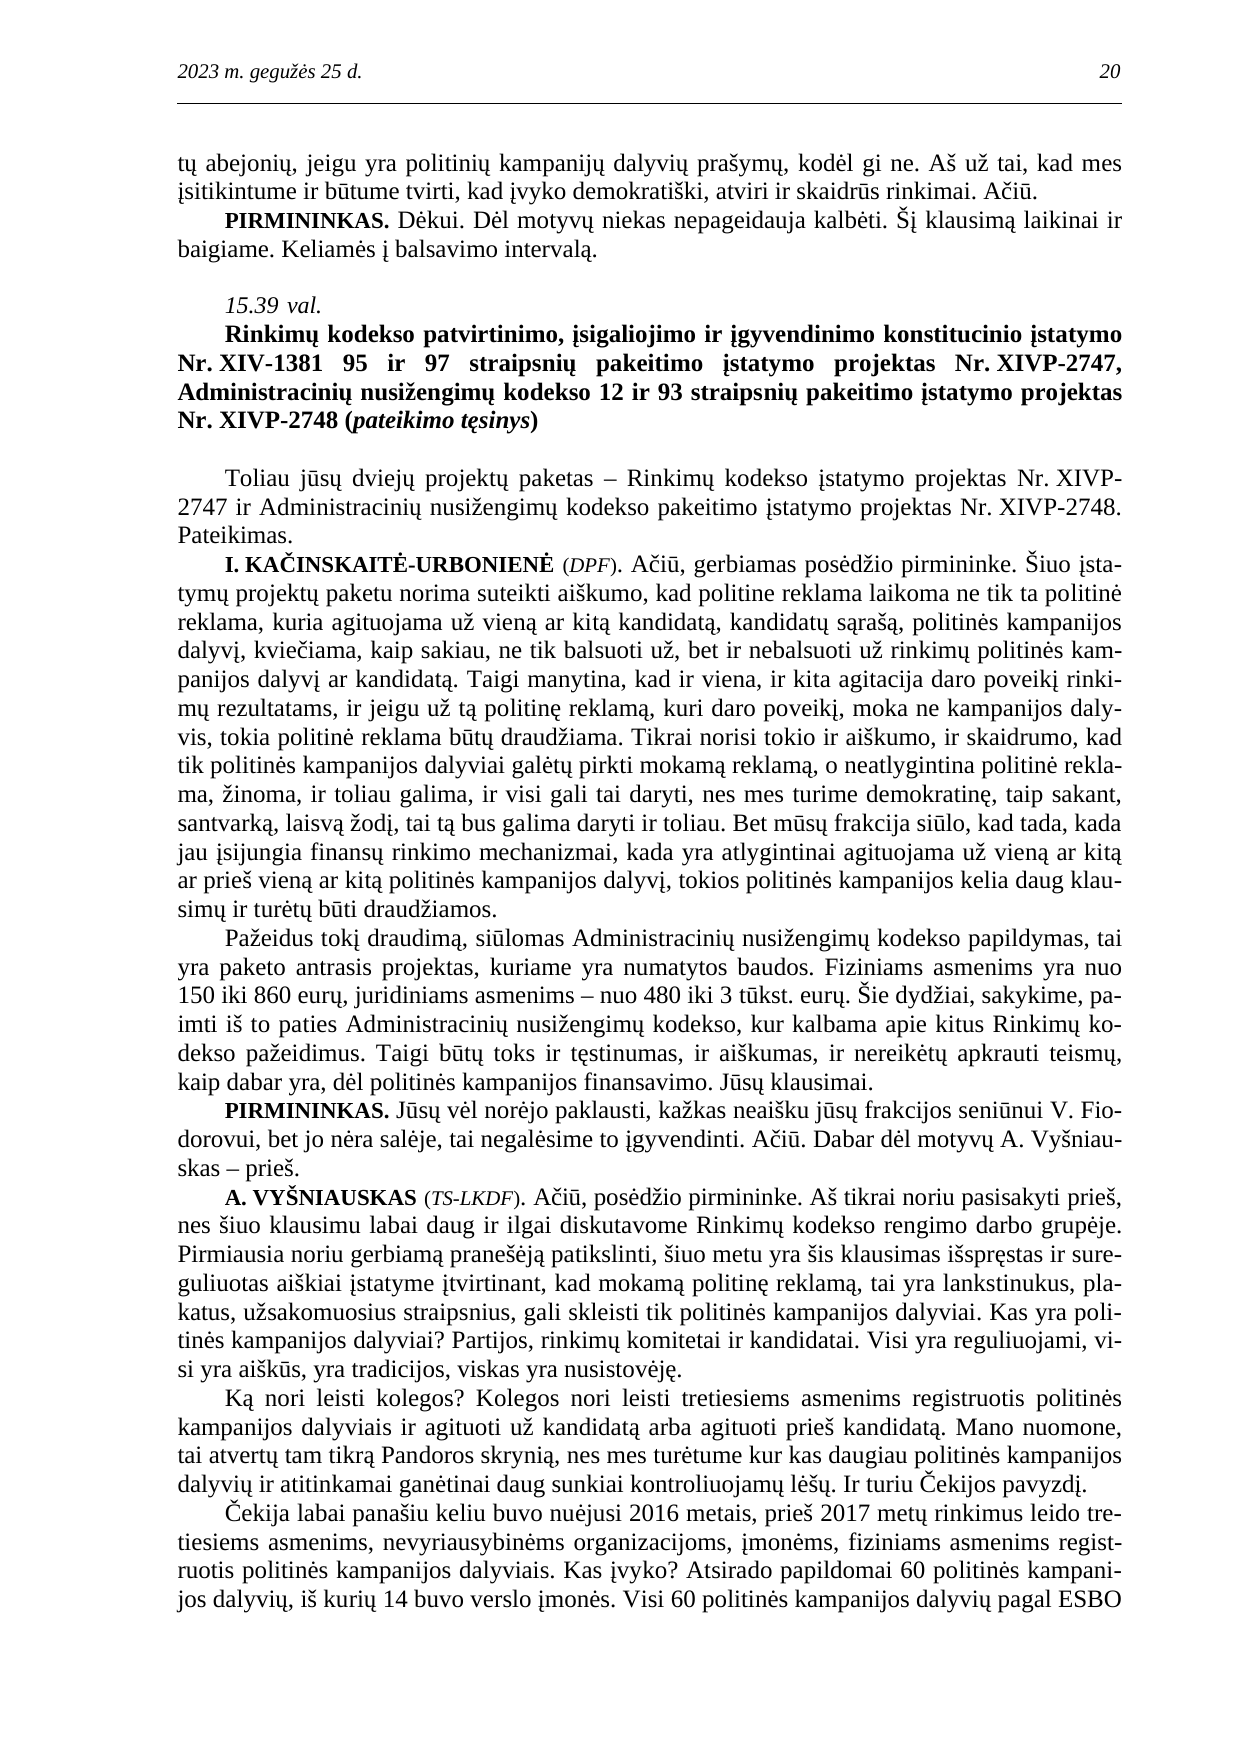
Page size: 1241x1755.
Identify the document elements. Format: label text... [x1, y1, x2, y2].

text Če­ki­ja la­bai pa­na­šiu ke­liu bu­vo nu­ė­ju­si 2016 me­tais, prieš 2017 me­tų rin­ki­mus lei­do tre­tie­siems as­me­nims, ne­vy­riau­sy­bi­nėms or­ga­ni­za­ci­joms, įmo­nėms, fi­zi­niams as­me­nims re­gist­ruo­tis po­li­ti­nės kam­pa­ni­jos da­ly­viais. Kas įvy­ko? At­si­ra­do pa­pil­do­mai 60 po­li­ti­nės kam­pa­ni­jos da­ly­vių, iš ku­rių 14 bu­vo ver­slo įmo­nės. Vi­si 60 po­li­ti­nės kam­pa­ni­jos da­ly­vių pa­gal ESBO [177, 1498, 1122, 1613]
text A. VYŠNIAUSKAS (TS-LKDF). Ačiū, po­sė­džio pir­mi­nin­ke. Aš tik­rai no­riu pa­si­sa­ky­ti prieš, nes šiuo klau­si­mu la­bai daug ir il­gai dis­ku­ta­vo­me Rin­ki­mų ko­dek­so ren­gi­mo dar­bo gru­pė­je. Pir­miau­sia no­riu ger­bia­mą pra­ne­šė­ją pa­tiks­lin­ti, šiuo me­tu yra šis klau­si­mas iš­spręs­tas ir su­re­gu­liuo­tas aiš­kiai įsta­ty­me įtvir­ti­nant, kad mo­ka­mą po­li­ti­nę re­kla­mą, tai yra lanks­ti­nu­kus, pla­ka­tus, už­sa­ko­muo­sius straips­nius, ga­li skleis­ti tik po­li­ti­nės kam­pa­ni­jos da­ly­viai. Kas yra po­li­ti­nės kam­pa­ni­jos da­ly­viai? Par­ti­jos, rin­ki­mų ko­mi­te­tai ir kan­di­da­tai. Vi­si yra re­gu­liuo­ja­mi, vi­si yra aiš­kūs, yra tra­di­ci­jos, vis­kas yra nu­si­sto­vė­ję. [177, 1182, 1122, 1383]
text To­liau jū­sų dvie­jų pro­jek­tų pa­ke­tas – Rin­ki­mų ko­dek­so įsta­ty­mo pro­jek­tas Nr. XIVP-2747 ir Ad­mi­nist­ra­ci­nių nu­si­žen­gi­mų ko­dek­so pa­kei­ti­mo įsta­ty­mo pro­jek­tas Nr. XIVP-2748. Pa­tei­ki­mas. [177, 463, 1122, 549]
text Ką no­ri leis­ti ko­le­gos? Ko­le­gos no­ri leis­ti tre­tie­siems as­me­nims re­gist­ruo­tis po­li­ti­nės kam­pa­ni­jos da­ly­viais ir agi­tuo­ti už kan­di­da­tą ar­ba agi­tuo­ti prieš kan­di­da­tą. Ma­no nuo­mo­ne, tai at­ver­tų tam tik­rą Pan­do­ros skry­nią, nes mes tu­rė­tu­me kur kas dau­giau po­li­ti­nės kam­pa­ni­jos da­ly­vių ir ati­tin­ka­mai ga­nė­ti­nai daug sun­kiai kon­tro­liuo­ja­mų lė­šų. Ir tu­riu Če­ki­jos pa­vyz­dį. [177, 1383, 1122, 1498]
text 15.39 val. [224, 291, 1122, 319]
text Rin­ki­mų ko­dek­so pa­tvir­ti­ni­mo, įsi­ga­lio­ji­mo ir įgy­ven­di­ni­mo kon­sti­tu­ci­nio įsta­ty­mo Nr. XIV-1381 95 ir 97 straips­nių pa­kei­ti­mo įsta­ty­mo pro­jek­tas Nr. XIVP-2747, Administ­ra­ci­nių nu­si­žen­gi­mų ko­dek­so 12 ir 93 straips­nių pa­kei­ti­mo įsta­ty­mo pro­jek­tas Nr. XIVP-2748 (pa­tei­ki­mo tęsinys) [177, 319, 1122, 434]
text PIRMININKAS. Dė­kui. Dėl mo­ty­vų nie­kas ne­pa­gei­dau­ja kal­bė­ti. Šį klau­si­mą lai­ki­nai ir bai­gia­me. Ke­lia­mės į bal­sa­vi­mo in­ter­va­lą. [177, 205, 1122, 263]
text I. KAČINSKAITĖ-URBONIENĖ (DPF). Ačiū, ger­bia­mas po­sė­džio pir­mi­nin­ke. Šiuo įsta­ty­mų pro­jek­tų pa­ke­tu no­ri­ma su­teik­ti aiš­ku­mo, kad po­li­ti­ne re­kla­ma lai­ko­ma ne tik ta po­li­ti­nė re­kla­ma, ku­ria agi­tuo­ja­ma už vie­ną ar ki­tą kan­di­da­tą, kan­di­da­tų są­ra­šą, po­li­ti­nės kam­pa­ni­jos da­ly­vį, kvie­čia­ma, kaip sa­kiau, ne tik bal­suo­ti už, bet ir ne­bal­suo­ti už rin­ki­mų po­li­ti­nės kam­pa­ni­jos da­ly­vį ar kan­di­da­tą. Tai­gi ma­ny­ti­na, kad ir vie­na, ir ki­ta agi­ta­ci­ja da­ro po­vei­kį rin­ki­mų re­zul­ta­tams, ir jei­gu už tą po­li­ti­nę re­kla­mą, ku­ri da­ro po­vei­kį, mo­ka ne kam­pa­ni­jos da­ly­vis, to­kia po­li­ti­nė re­kla­ma bū­tų drau­džia­ma. Tik­rai no­ri­si to­kio ir aiš­ku­mo, ir skaid­ru­mo, kad tik po­li­ti­nės kam­pa­ni­jos da­ly­viai ga­lė­tų pirk­ti mo­ka­mą re­kla­mą, o ne­at­ly­gin­ti­na po­li­ti­nė re­kla­ma, ži­no­ma, ir to­liau ga­li­ma, ir vi­si ga­li tai da­ry­ti, nes mes tu­ri­me de­mo­kra­tinę, taip sa­kant, san­tvar­ką, lais­vą žo­dį, tai tą bus ga­li­ma da­ry­ti ir to­liau. Bet mū­sų frak­ci­ja siū­lo, kad ta­da, ka­da jau įsi­jun­gia fi­nan­sų rin­ki­mo me­cha­niz­mai, ka­da yra at­ly­gin­ti­nai agi­tuo­ja­ma už vie­ną ar ki­tą ar prieš vie­ną ar ki­tą po­li­ti­nės kam­pa­ni­jos da­ly­vį, to­kios po­li­ti­nės kam­pa­ni­jos ke­lia daug klau­si­mų ir tu­rė­tų bū­ti drau­džia­mos. [177, 549, 1122, 923]
text tų abe­jo­nių, jei­gu yra po­li­ti­nių kam­pa­ni­jų da­ly­vių pra­šy­mų, ko­dėl gi ne. Aš už tai, kad mes įsi­ti­kin­tu­me ir bū­tu­me tvir­ti, kad įvy­ko de­mo­kra­tiški, at­vi­ri ir skaid­rūs rin­ki­mai. Ačiū. [177, 148, 1122, 205]
text PIRMININKAS. Jū­sų vėl no­rė­jo pa­klaus­ti, kaž­kas ne­aiš­ku jū­sų frak­ci­jos se­niū­nui V. Fio­do­ro­vui, bet jo nė­ra sa­lė­je, tai ne­ga­lė­si­me to įgy­ven­din­ti. Ačiū. Da­bar dėl mo­ty­vų A. Vyš­niau­s­kas – prieš. [177, 1095, 1122, 1182]
text Pa­žei­dus to­kį drau­di­mą, siū­lo­mas Ad­mi­nist­ra­ci­nių nu­si­žen­gi­mų ko­dek­so pa­pil­dy­mas, tai yra pa­ke­to ant­ra­sis pro­jek­tas, ku­ria­me yra nu­ma­ty­tos bau­dos. Fi­zi­niams as­me­nims yra nuo 150 iki 860 eu­rų, ju­ri­di­niams as­me­nims – nuo 480 iki 3 tūkst. eu­rų. Šie dy­džiai, sa­ky­ki­me, pa­im­ti iš to pa­ties Ad­mi­nist­ra­ci­nių nu­si­žen­gi­mų ko­dek­so, kur kal­ba­ma apie ki­tus Rin­ki­mų ko­dek­so pa­žei­di­mus. Tai­gi bū­tų toks ir tęs­ti­nu­mas, ir aiš­ku­mas, ir ne­rei­kė­tų ap­krau­ti teis­mų, kaip da­bar yra, dėl po­li­ti­nės kam­pa­ni­jos fi­nan­sa­vi­mo. Jū­sų klau­si­mai. [177, 923, 1122, 1095]
